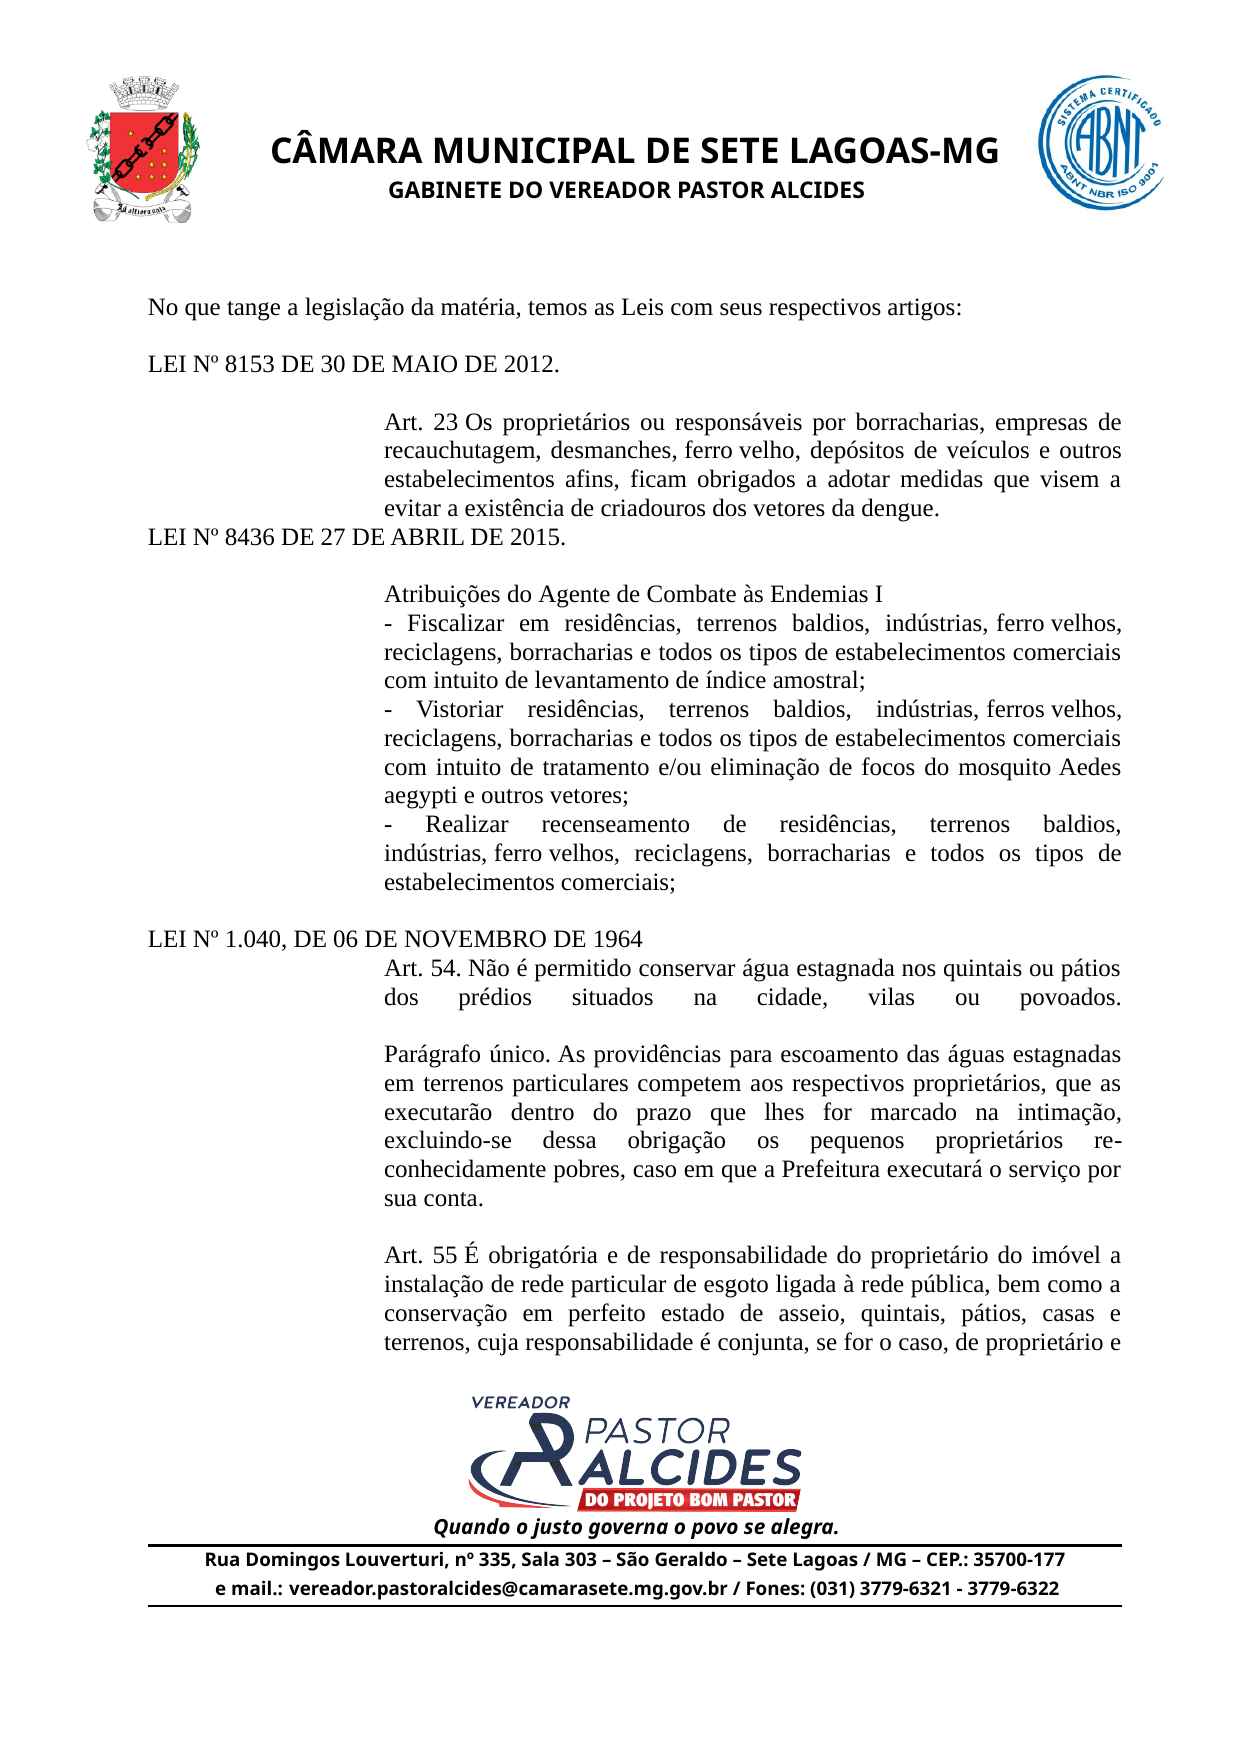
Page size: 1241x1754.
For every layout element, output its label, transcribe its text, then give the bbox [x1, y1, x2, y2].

text Art. 23 Os proprietários ou responsáveis por borracharias, empresas de recauchutagem, desmanches, ferro velho, depósitos de veículos e outros estabelecimentos afins, ficam obrigados a adotar medidas que visem a evitar a existência de criadouros dos vetores da dengue. [384, 407, 1122, 522]
text Atribuições do Agente de Combate às Endemias I [384, 579, 1122, 608]
text - Realizar recenseamento de residências, terrenos baldios, indústrias, ferro velhos, reciclagens, borracharias e todos os tipos de estabelecimentos comerciais; [384, 809, 1122, 896]
text LEI Nº 8436 DE 27 DE ABRIL DE 2015. [148, 522, 1122, 551]
text - Fiscalizar em residências, terrenos baldios, indústrias, ferro velhos, reciclagens, borracharias e todos os tipos de estabelecimentos comerciais com intuito de levantamento de índice amostral; [384, 608, 1122, 694]
text Art. 55 É obrigatória e de responsabilidade do proprietário do imóvel a instalação de rede particular de esgoto ligada à rede pública, bem como a conservação em perfeito estado de asseio, quintais, pátios, casas e terrenos, cuja responsabilidade é conjunta, se for o caso, de proprietário e [384, 1241, 1122, 1356]
text Art. 54. Não é permitido conservar água estagnada nos quintais ou pátios dos prédios situados na cidade, vilas ou povoados. Parágrafo único. As providências para escoamento das águas estagnadas em terrenos particulares competem aos respectivos proprietários, que as execu­tarão dentro do prazo que lhes for mar­cado na intimação, excluindo-se dessa obrigação os pequenos proprietários re­conhecidamente pobres, caso em que a Prefeitura executará o serviço por sua conta. [384, 953, 1122, 1212]
text - Vistoriar residências, terrenos baldios, indústrias, ferros velhos, reciclagens, borracharias e todos os tipos de estabelecimentos comerciais com intuito de tratamento e/ou eliminação de focos do mosquito Aedes aegypti e outros vetores; [384, 694, 1122, 809]
text LEI Nº 8153 DE 30 DE MAIO DE 2012. [148, 349, 1122, 378]
text LEI Nº 1.040, DE 06 DE NOVEMBRO DE 1964 [148, 924, 1122, 953]
text No que tange a legislação da matéria, temos as Leis com seus respectivos artigos: [148, 292, 1122, 321]
